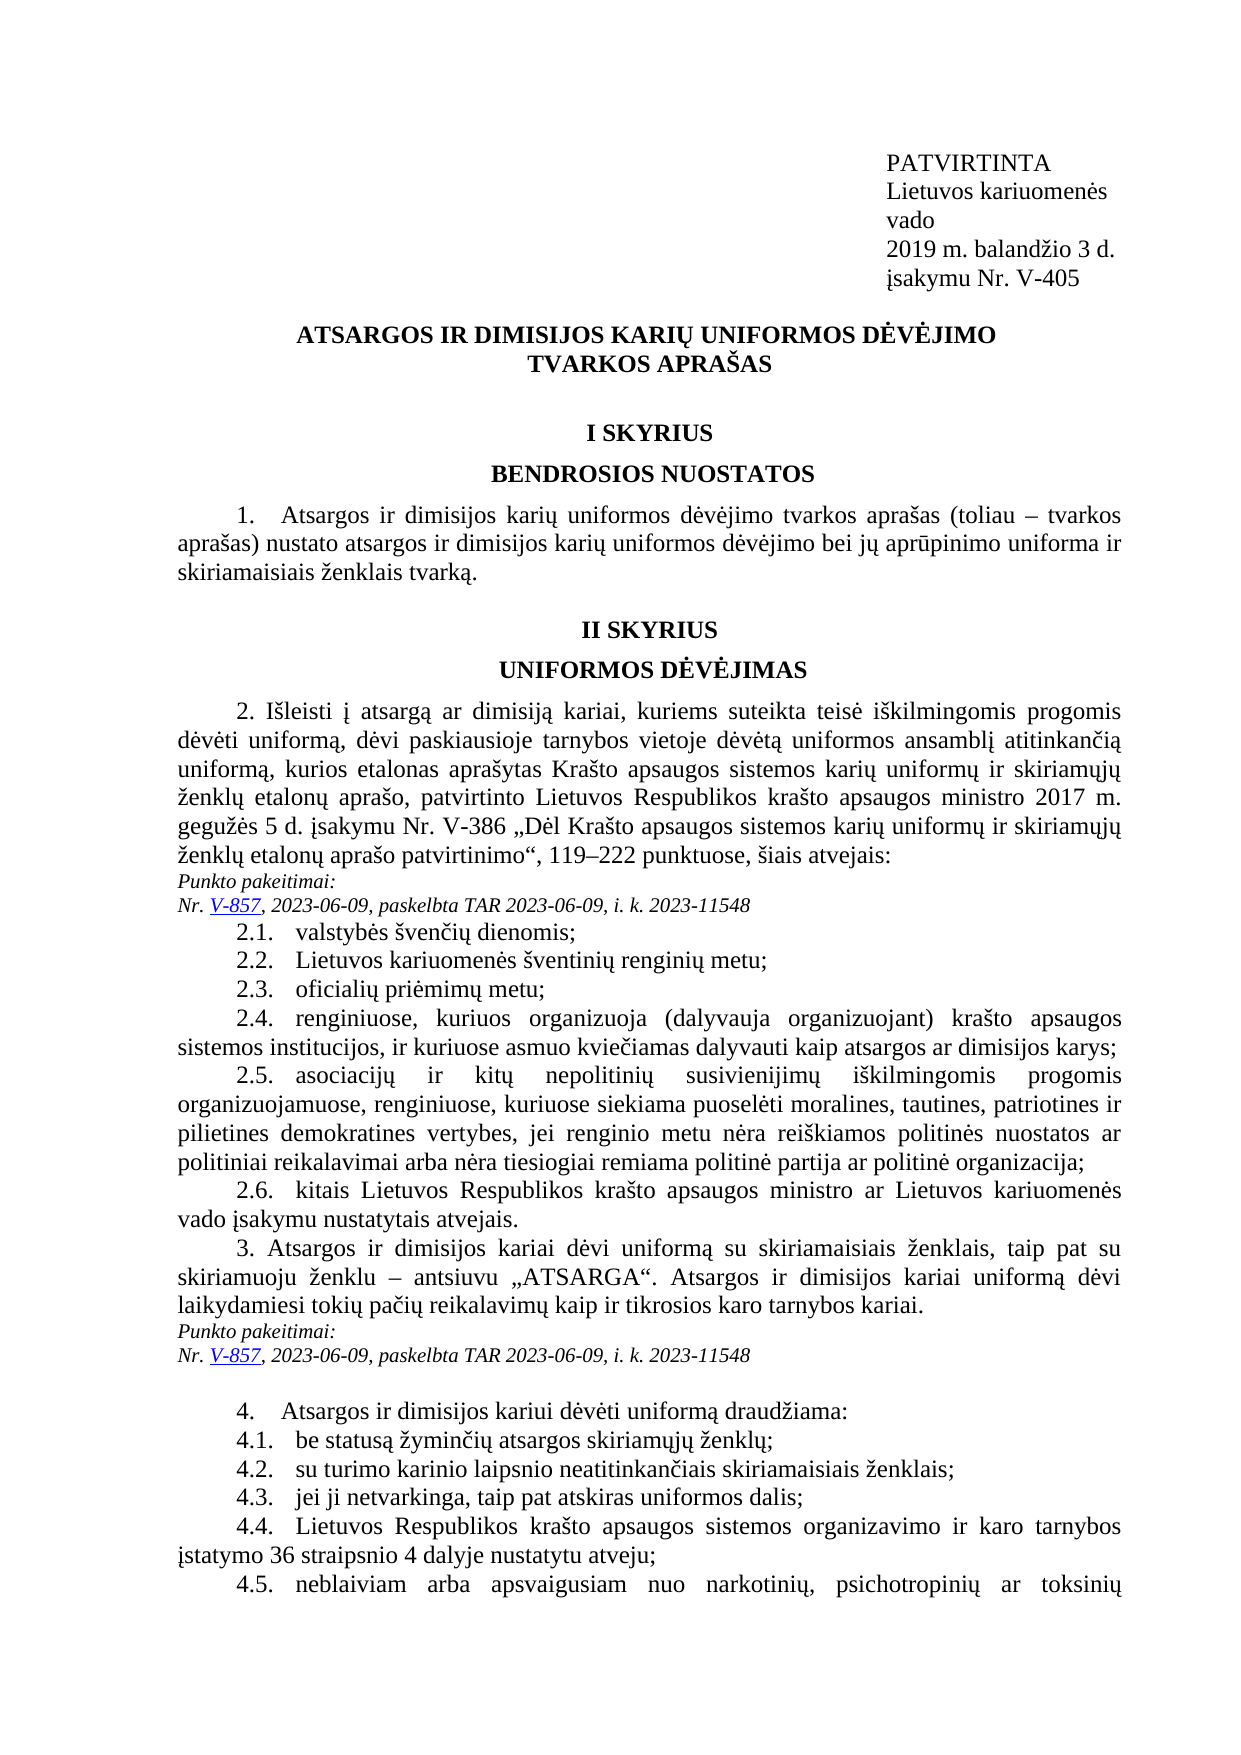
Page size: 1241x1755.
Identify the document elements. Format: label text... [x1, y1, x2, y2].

text Nr. V-857, 2023-06-09, paskelbta TAR 2023-06-09, i. k. 2023-11548 [177, 893, 1122, 917]
text 2.1. valstybės švenčių dienomis; [177, 917, 1122, 946]
text II SKYRIUS [177, 615, 1122, 643]
text 4.2. su turimo karinio laipsnio neatitinkančiais skiriamaisiais ženklais; [177, 1454, 1122, 1482]
text 2019 m. balandžio 3 d. [886, 234, 1122, 263]
text 4.5. neblaiviam arba apsvaigusiam nuo narkotinių, psichotropinių ar toksinių [177, 1569, 1122, 1597]
text 4.3. jei ji netvarkinga, taip pat atskiras uniformos dalis; [177, 1482, 1122, 1511]
text 2.4. renginiuose, kuriuos organizuoja (dalyvauja organizuojant) krašto apsaugos sistemos institucijos, ir kuriuose asmuo kviečiamas dalyvauti kaip atsargos ar dimisijos karys; [177, 1003, 1122, 1061]
text Lietuvos kariuomenės vado [886, 176, 1122, 234]
text BENDROSIOS NUOSTATOS [184, 459, 1122, 488]
text 2.6. kitais Lietuvos Respublikos krašto apsaugos ministro ar Lietuvos kariuomenės vado įsakymu nustatytais atvejais. [177, 1176, 1122, 1233]
text I SKYRIUS [177, 418, 1122, 447]
text 2.3. oficialių priėmimų metu; [177, 974, 1122, 1003]
text 4.4. Lietuvos Respublikos krašto apsaugos sistemos organizavimo ir karo tarnybos įstatymo 36 straipsnio 4 dalyje nustatytu atveju; [177, 1511, 1122, 1569]
text 2. Išleisti į atsargą ar dimisiją kariai, kuriems suteikta teisė iškilmingomis progomis dėvėti uniformą, dėvi paskiausioje tarnybos vietoje dėvėtą uniformos ansamblį atitinkančią uniformą, kurios etalonas aprašytas Krašto apsaugos sistemos karių uniformų ir skiriamųjų ženklų etalonų aprašo, patvirtinto Lietuvos Respublikos krašto apsaugos ministro 2017 m. gegužės 5 d. įsakymu Nr. V-386 „Dėl Krašto apsaugos sistemos karių uniformų ir skiriamųjų ženklų etalonų aprašo patvirtinimo“, 119–222 punktuose, šiais atvejais: [177, 696, 1122, 869]
text UNIFORMOS DĖVĖJIMAS [184, 656, 1122, 684]
subtitle ATSARGOS IR DIMISIJOS KARIŲ UNIFORMOS DĖVĖJIMO [177, 320, 1122, 349]
text 4.1. be statusą žyminčių atsargos skiriamųjų ženklų; [177, 1425, 1122, 1454]
text 2.5. asociacijų ir kitų nepolitinių susivienijimų iškilmingomis progomis organizuojamuose, renginiuose, kuriuose siekiama puoselėti moralines, tautines, patriotines ir pilietines demokratines vertybes, jei renginio metu nėra reiškiamos politinės nuostatos ar politiniai reikalavimai arba nėra tiesiogiai remiama politinė partija ar politinė organizacija; [177, 1061, 1122, 1176]
text 4. Atsargos ir dimisijos kariui dėvėti uniformą draudžiama: [177, 1396, 1122, 1425]
text įsakymu Nr. V-405 [886, 263, 1122, 291]
text Punkto pakeitimai: [177, 869, 1122, 893]
subtitle TVARKOS APRAŠAS [177, 349, 1122, 378]
text 2.2. Lietuvos kariuomenės šventinių renginių metu; [177, 946, 1122, 974]
text PATVIRTINTA [886, 148, 1122, 176]
text 1. Atsargos ir dimisijos karių uniformos dėvėjimo tvarkos aprašas (toliau – tvarkos aprašas) nustato atsargos ir dimisijos karių uniformos dėvėjimo bei jų aprūpinimo uniforma ir skiriamaisiais ženklais tvarką. [177, 500, 1122, 586]
text Nr. V-857, 2023-06-09, paskelbta TAR 2023-06-09, i. k. 2023-11548 [177, 1343, 1122, 1367]
text Punkto pakeitimai: [177, 1319, 1122, 1343]
text 3. Atsargos ir dimisijos kariai dėvi uniformą su skiriamaisiais ženklais, taip pat su skiriamuoju ženklu – antsiuvu „ATSARGA“. Atsargos ir dimisijos kariai uniformą dėvi laikydamiesi tokių pačių reikalavimų kaip ir tikrosios karo tarnybos kariai. [177, 1233, 1122, 1319]
